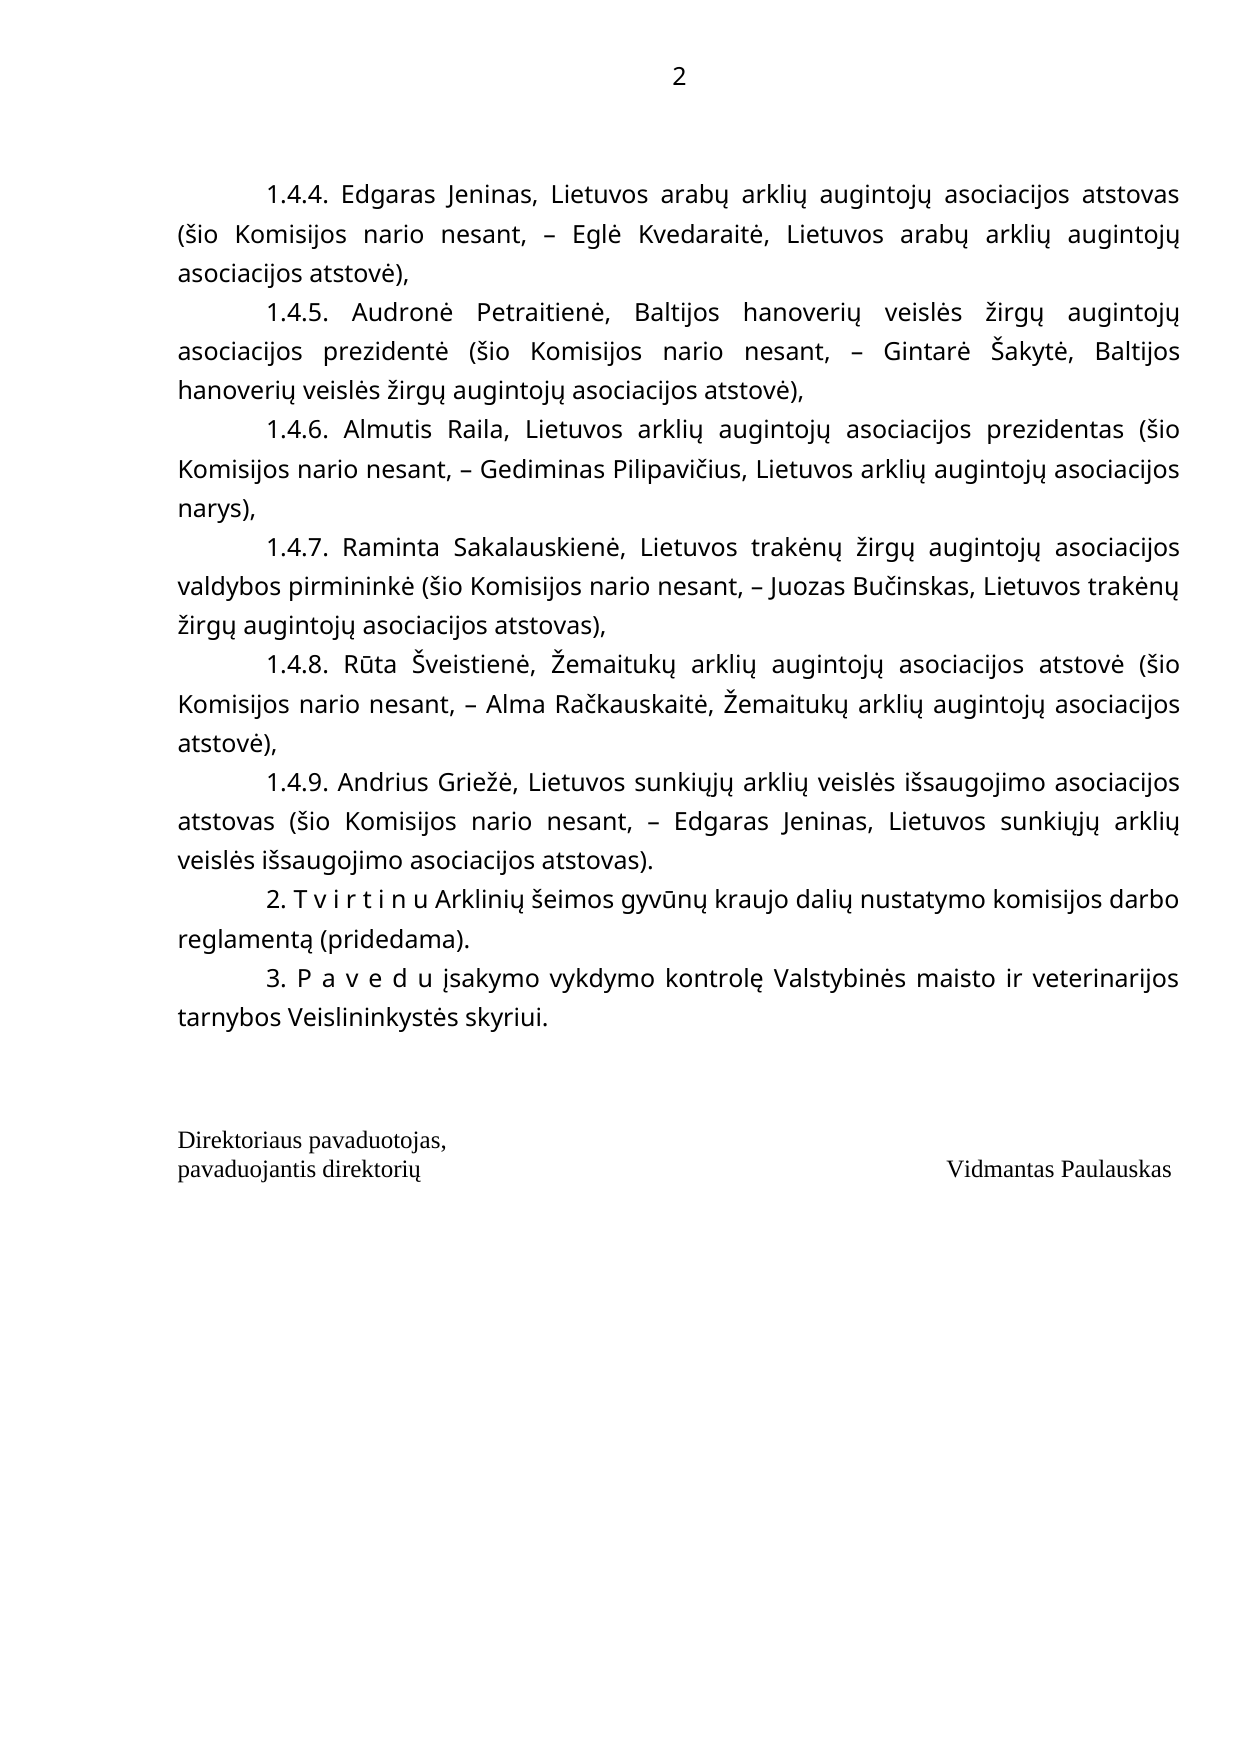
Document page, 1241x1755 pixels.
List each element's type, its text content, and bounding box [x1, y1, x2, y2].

text 1.4.6. Almutis Raila, Lietuvos arklių augintojų asociacijos prezidentas (šio Komisijos nario nesant, – Gediminas Pilipavičius, Lietuvos arklių augintojų asociacijos narys), [177, 412, 1181, 524]
text 1.4.9. Andrius Griežė, Lietuvos sunkiųjų arklių veislės išsaugojimo asociacijos atstovas (šio Komisijos nario nesant, – Edgaras Jeninas, Lietuvos sunkiųjų arklių veislės išsaugojimo asociacijos atstovas). [177, 765, 1181, 877]
text 2. T v i r t i n u Arklinių šeimos gyvūnų kraujo dalių nustatymo komisijos darbo reglamentą (pridedama). [177, 882, 1181, 955]
text 1.4.5. Audronė Petraitienė, Baltijos hanoverių veislės žirgų augintojų asociacijos prezidentė (šio Komisijos nario nesant, – Gintarė Šakytė, Baltijos hanoverių veislės žirgų augintojų asociacijos atstovė), [177, 295, 1181, 407]
text Direktoriaus pavaduotojas, [177, 1125, 1181, 1154]
text 3. P a v e d u įsakymo vykdymo kontrolę Valstybinės maisto ir veterinarijos tarnybos Veislininkystės skyriui. [177, 961, 1181, 1034]
text 1.4.7. Raminta Sakalauskienė, Lietuvos trakėnų žirgų augintojų asociacijos valdybos pirmininkė (šio Komisijos nario nesant, – Juozas Bučinskas, Lietuvos trakėnų žirgų augintojų asociacijos atstovas), [177, 530, 1181, 642]
text pavaduojantis direktorių Vidmantas Paulauskas [177, 1154, 1181, 1183]
text 1.4.4. Edgaras Jeninas, Lietuvos arabų arklių augintojų asociacijos atstovas (šio Komisijos nario nesant, – Eglė Kvedaraitė, Lietuvos arabų arklių augintojų asociacijos atstovė), [177, 177, 1181, 289]
text 1.4.8. Rūta Šveistienė, Žemaitukų arklių augintojų asociacijos atstovė (šio Komisijos nario nesant, – Alma Račkauskaitė, Žemaitukų arklių augintojų asociacijos atstovė), [177, 647, 1181, 759]
